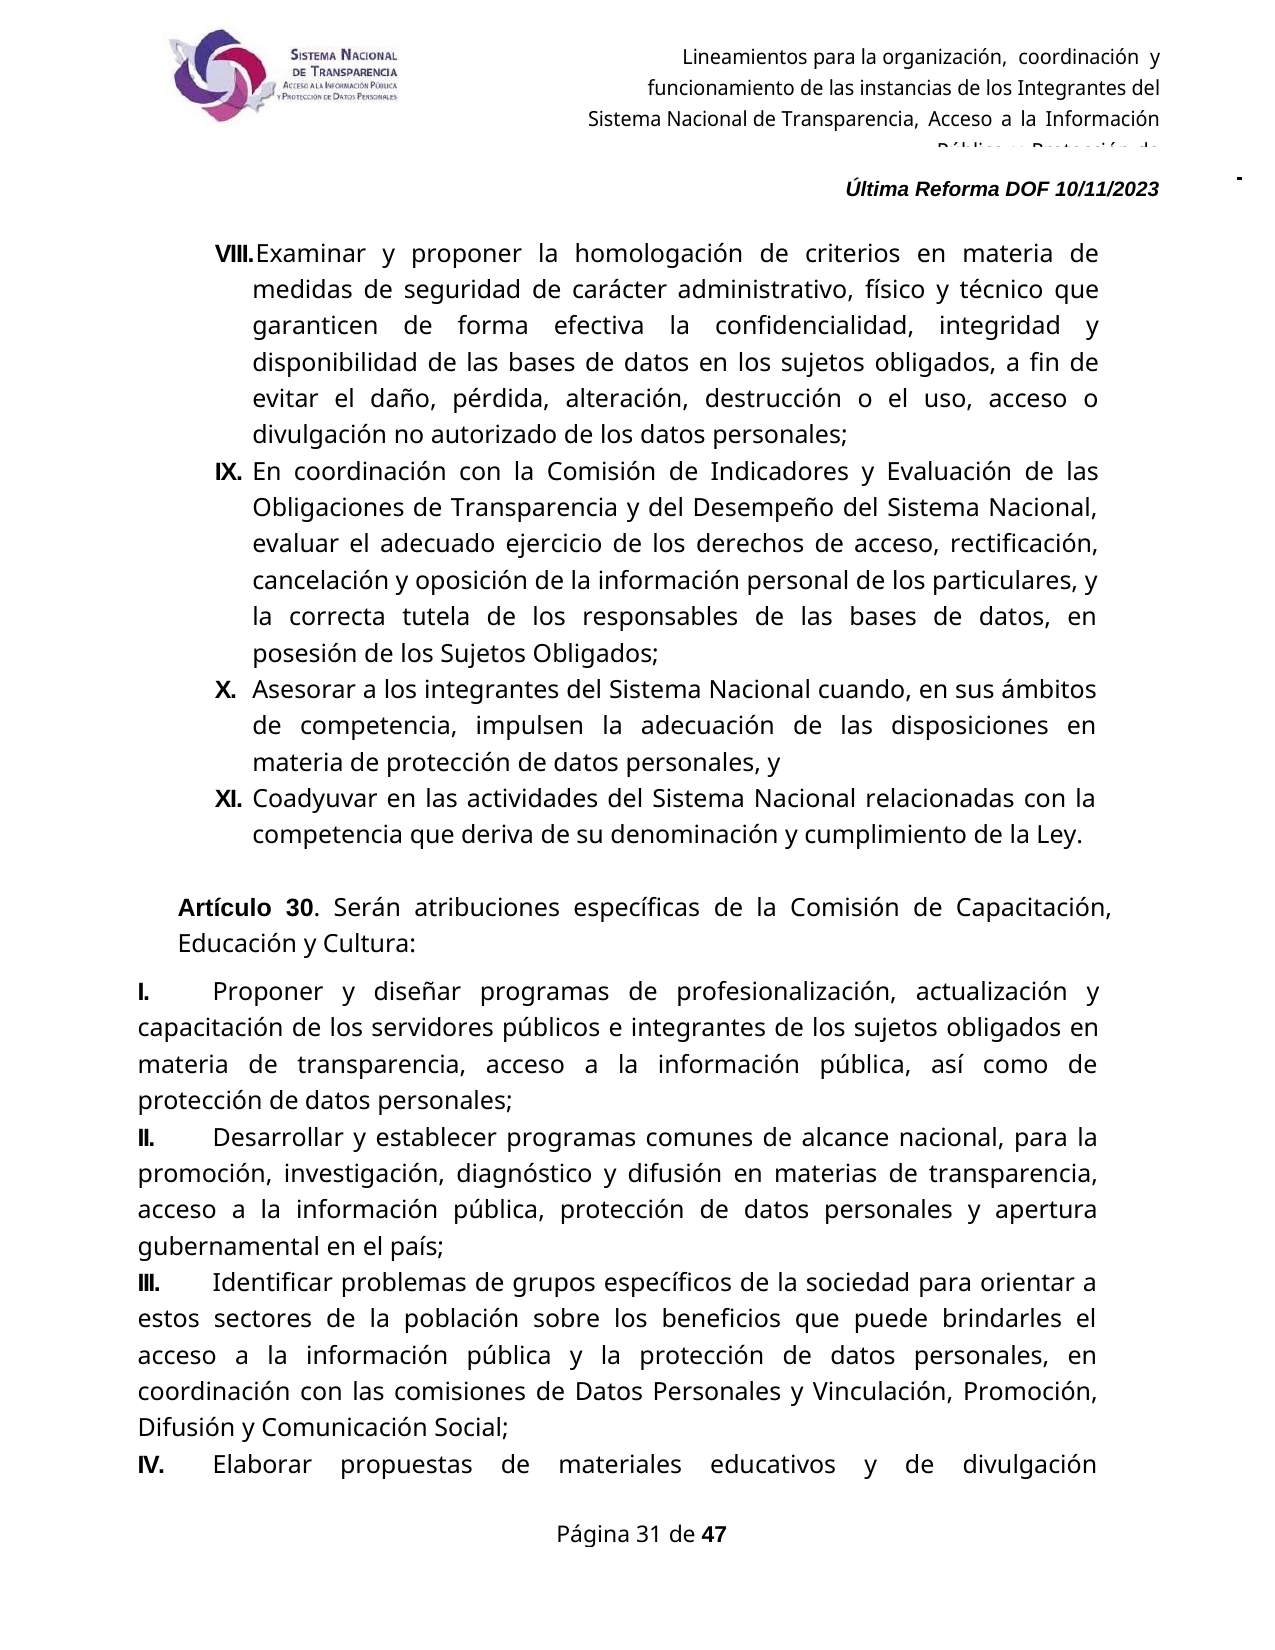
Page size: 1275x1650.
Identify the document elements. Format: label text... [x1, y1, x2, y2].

list Identificar problemas de grupos específicos de la sociedad para orientar a estos sectores de la población sobre los beneficios que puede brindarles el acceso a la información pública y la protección de datos personales, en coordinación con las comisiones de Datos Personales y Vinculación, Promoción, Difusión y Comunicación Social; [137, 1265, 1098, 1444]
list Asesorar a los integrantes del Sistema Nacional cuando, en sus ámbitos de competencia, impulsen la adecuación de las disposiciones en materia de protección de datos personales, y [214, 672, 1097, 778]
list En coordinación con la Comisión de Indicadores y Evaluación de las Obligaciones de Transparencia y del Desempeño del Sistema Nacional, evaluar el adecuado ejercicio de los derechos de acceso, rectificación, cancelación y oposición de la información personal de los particulares, y la correcta tutela de los responsables de las bases de datos, en posesión de los Sujetos Obligados; [214, 453, 1099, 669]
list Coadyuvar en las actividades del Sistema Nacional relacionadas con la competencia que deriva de su denominación y cumplimiento de la Ley. [214, 781, 1097, 851]
text Artículo 30. Serán atribuciones específicas de la Comisión de Capacitación, Educación y Cultura: [177, 889, 1112, 959]
list Proponer y diseñar programas de profesionalización, actualización y capacitación de los servidores públicos e integrantes de los sujetos obligados en materia de transparencia, acceso a la información pública, así como de protección de datos personales; [137, 974, 1099, 1117]
list Desarrollar y establecer programas comunes de alcance nacional, para la promoción, investigación, diagnóstico y difusión en materias de transparencia, acceso a la información pública, protección de datos personales y apertura gubernamental en el país; [137, 1119, 1098, 1262]
list Elaborar propuestas de materiales educativos y de divulgación [137, 1446, 1098, 1481]
list Examinar y proponer la homologación de criterios en materia de medidas de seguridad de carácter administrativo, físico y técnico que garanticen de forma efectiva la confidencialidad, integridad y disponibilidad de las bases de datos en los sujetos obligados, a fin de evitar el daño, pérdida, alteración, destrucción o el uso, acceso o divulgación no autorizado de los datos personales; [214, 235, 1099, 451]
